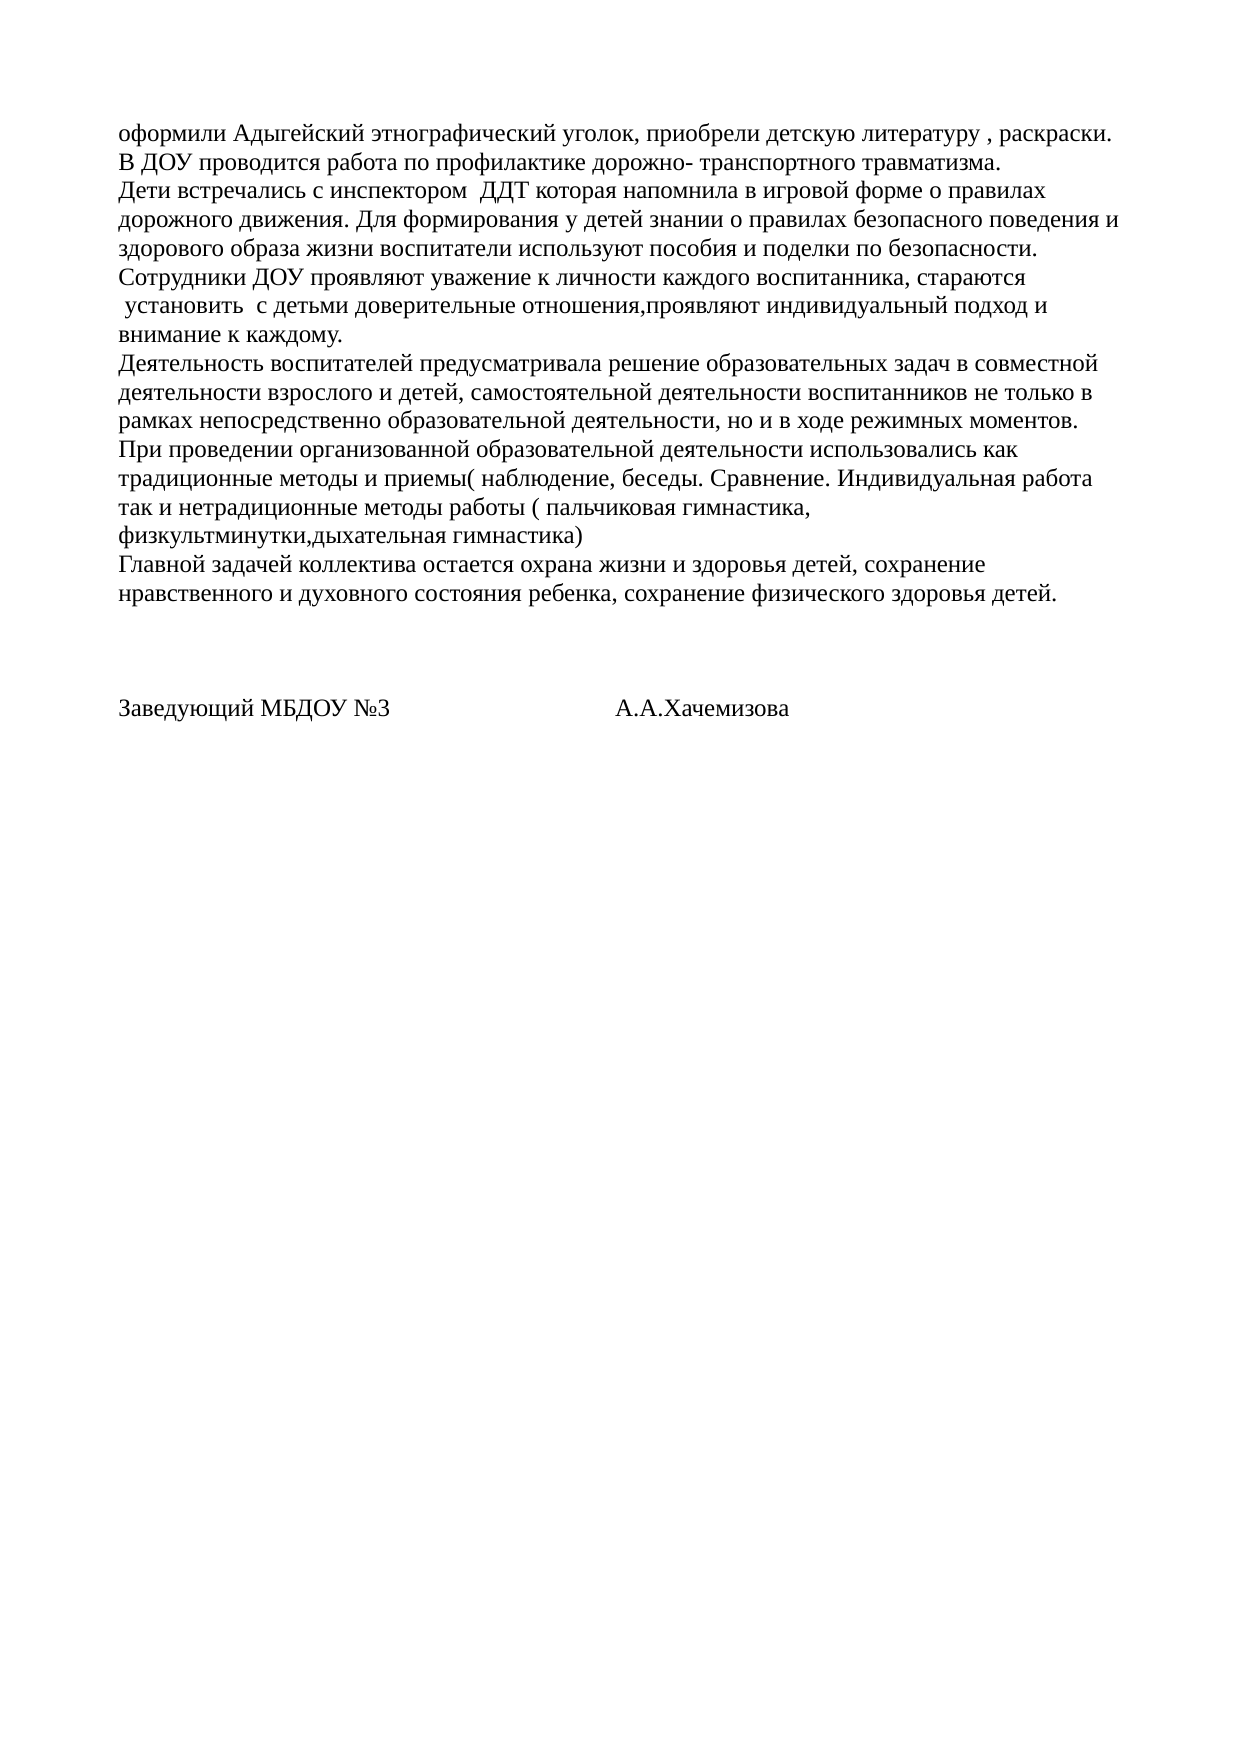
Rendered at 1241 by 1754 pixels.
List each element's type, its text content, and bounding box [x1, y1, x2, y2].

text Сотрудники ДОУ проявляют уважение к личности каждого воспитанника, стараются [118, 262, 1122, 291]
text Деятельность воспитателей предусматривала решение образовательных задач в совместной деятельности взрослого и детей, самостоятельной деятельности воспитанников не только в рамках непосредственно образовательной деятельности, но и в ходе режимных моментов. При проведении организованной образовательной деятельности использовались как традиционные методы и приемы( наблюдение, беседы. Сравнение. Индивидуальная работа так и нетрадиционные методы работы ( пальчиковая гимнастика, физкультминутки,дыхательная гимнастика) [118, 348, 1122, 549]
text В ДОУ проводится работа по профилактике дорожно- транспортного травматизма. [118, 147, 1122, 176]
text установить с детьми доверительные отношения,проявляют индивидуальный подход и внимание к каждому. [118, 291, 1122, 348]
text Главной задачей коллектива остается охрана жизни и здоровья детей, сохранение нравственного и духовного состояния ребенка, сохранение физического здоровья детей. [118, 549, 1122, 607]
text Заведующий МБДОУ №3 А.А.Хачемизова [118, 693, 1122, 722]
text оформили Адыгейский этнографический уголок, приобрели детскую литературу , раскраски. [118, 118, 1122, 147]
text Дети встречались с инспектором ДДТ которая напомнила в игровой форме о правилах дорожного движения. Для формирования у детей знании о правилах безопасного поведения и здорового образа жизни воспитатели используют пособия и поделки по безопасности. [118, 176, 1122, 262]
